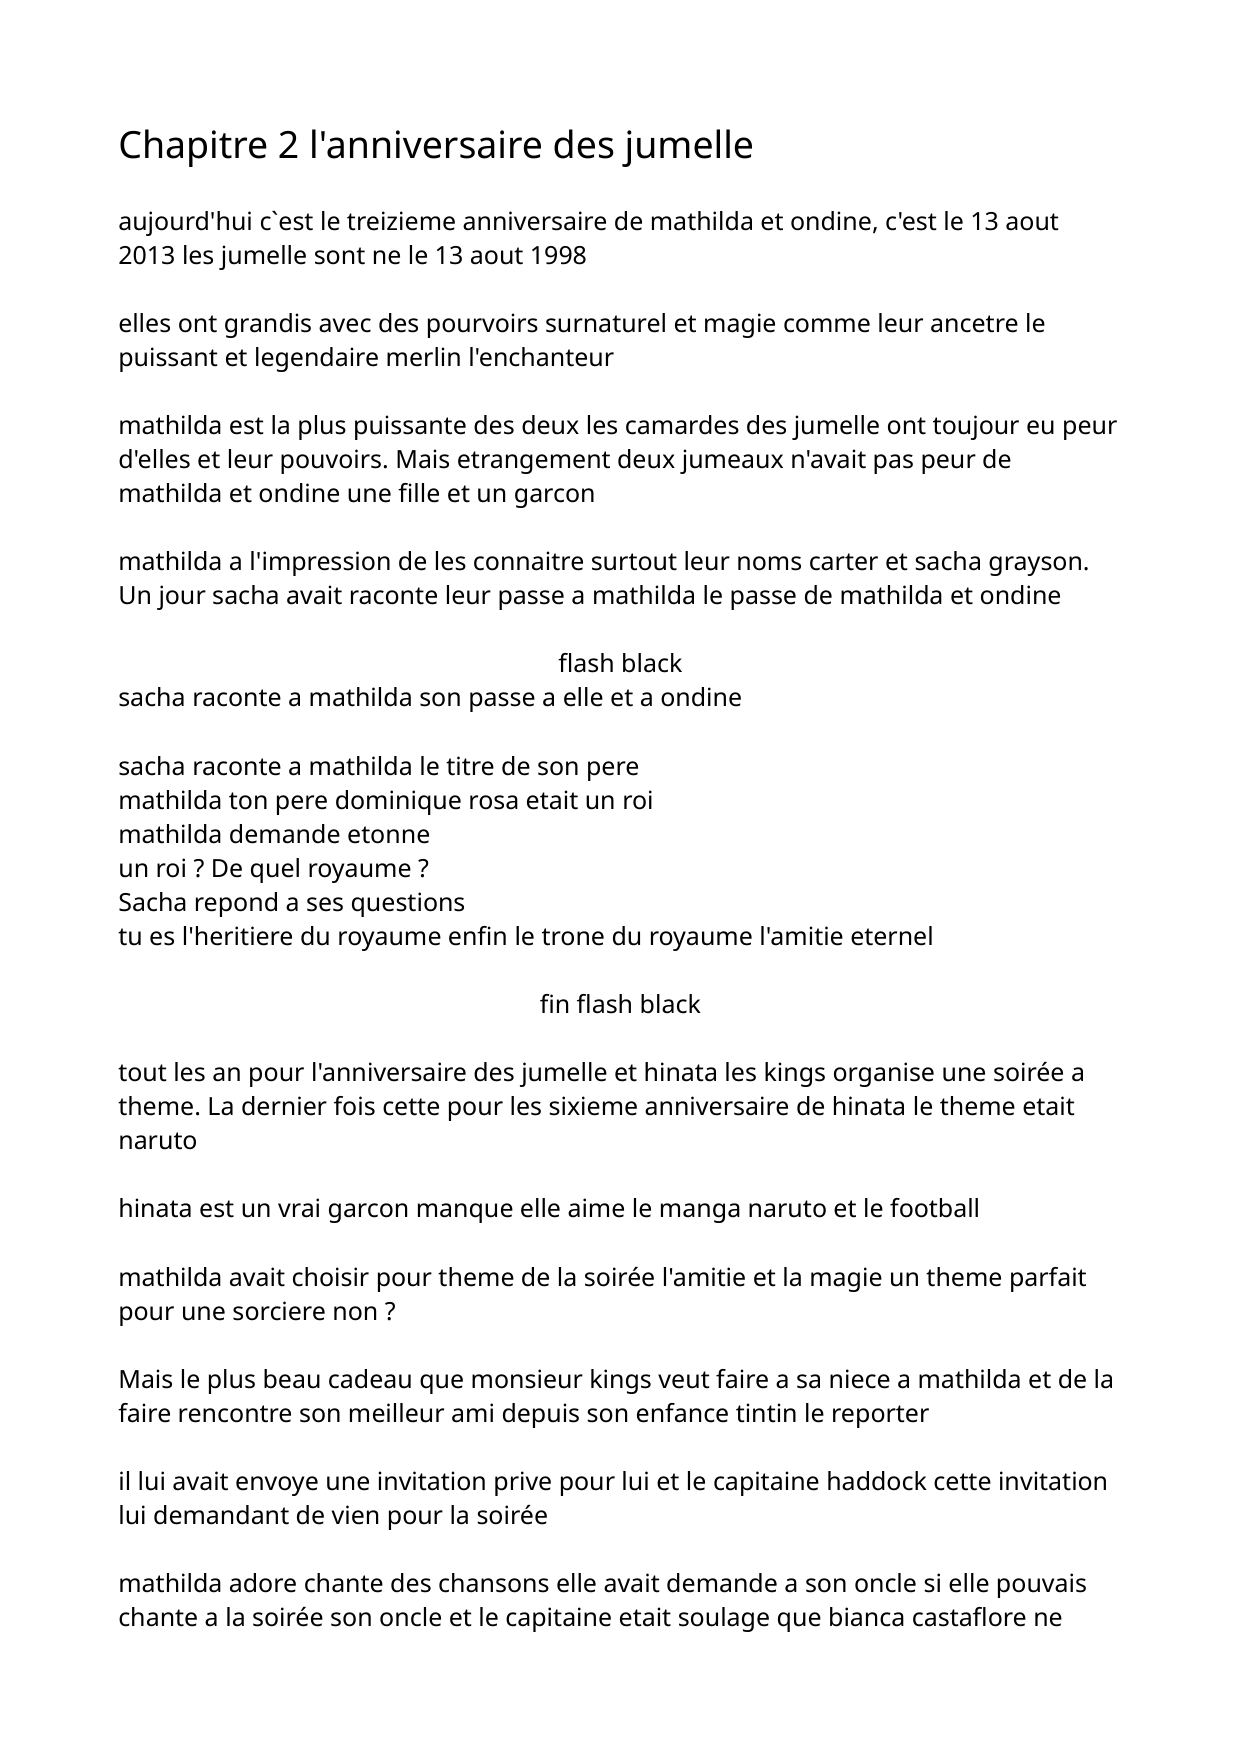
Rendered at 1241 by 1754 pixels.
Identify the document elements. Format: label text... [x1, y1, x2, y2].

text il lui avait envoye une invitation prive pour lui et le capitaine haddock cette invitation lui demandant de vien pour la soirée [118, 1463, 1122, 1532]
text mathilda adore chante des chansons elle avait demande a son oncle si elle pouvais chante a la soirée son oncle et le capitaine etait soulage que bianca castaflore ne [118, 1566, 1122, 1634]
text Mais le plus beau cadeau que monsieur kings veut faire a sa niece a mathilda et de la faire rencontre son meilleur ami depuis son enfance tintin le reporter [118, 1361, 1122, 1429]
text sacha raconte a mathilda le titre de son pere [118, 748, 1122, 782]
text mathilda demande etonne [118, 816, 1122, 850]
text mathilda ton pere dominique rosa etait un roi [118, 782, 1122, 816]
text Chapitre 2 l'anniversaire des jumelle [118, 118, 1122, 169]
text mathilda est la plus puissante des deux les camardes des jumelle ont toujour eu peur d'elles et leur pouvoirs. Mais etrangement deux jumeaux n'avait pas peur de mathilda et ondine une fille et un garcon [118, 408, 1122, 510]
text hinata est un vrai garcon manque elle aime le manga naruto et le football [118, 1191, 1122, 1225]
text fin flash black [118, 987, 1122, 1021]
text un roi ? De quel royaume ? [118, 850, 1122, 884]
text elles ont grandis avec des pourvoirs surnaturel et magie comme leur ancetre le puissant et legendaire merlin l'enchanteur [118, 305, 1122, 373]
text mathilda a l'impression de les connaitre surtout leur noms carter et sacha grayson. Un jour sacha avait raconte leur passe a mathilda le passe de mathilda et ondine [118, 544, 1122, 612]
text tu es l'heritiere du royaume enfin le trone du royaume l'amitie eternel [118, 918, 1122, 953]
text sacha raconte a mathilda son passe a elle et a ondine [118, 680, 1122, 714]
text Sacha repond a ses questions [118, 884, 1122, 918]
text flash black [118, 646, 1122, 680]
text aujourd'hui c`est le treizieme anniversaire de mathilda et ondine, c'est le 13 aout 2013 les jumelle sont ne le 13 aout 1998 [118, 203, 1122, 271]
text mathilda avait choisir pour theme de la soirée l'amitie et la magie un theme parfait pour une sorciere non ? [118, 1259, 1122, 1327]
text tout les an pour l'anniversaire des jumelle et hinata les kings organise une soirée a theme. La dernier fois cette pour les sixieme anniversaire de hinata le theme etait naruto [118, 1055, 1122, 1157]
